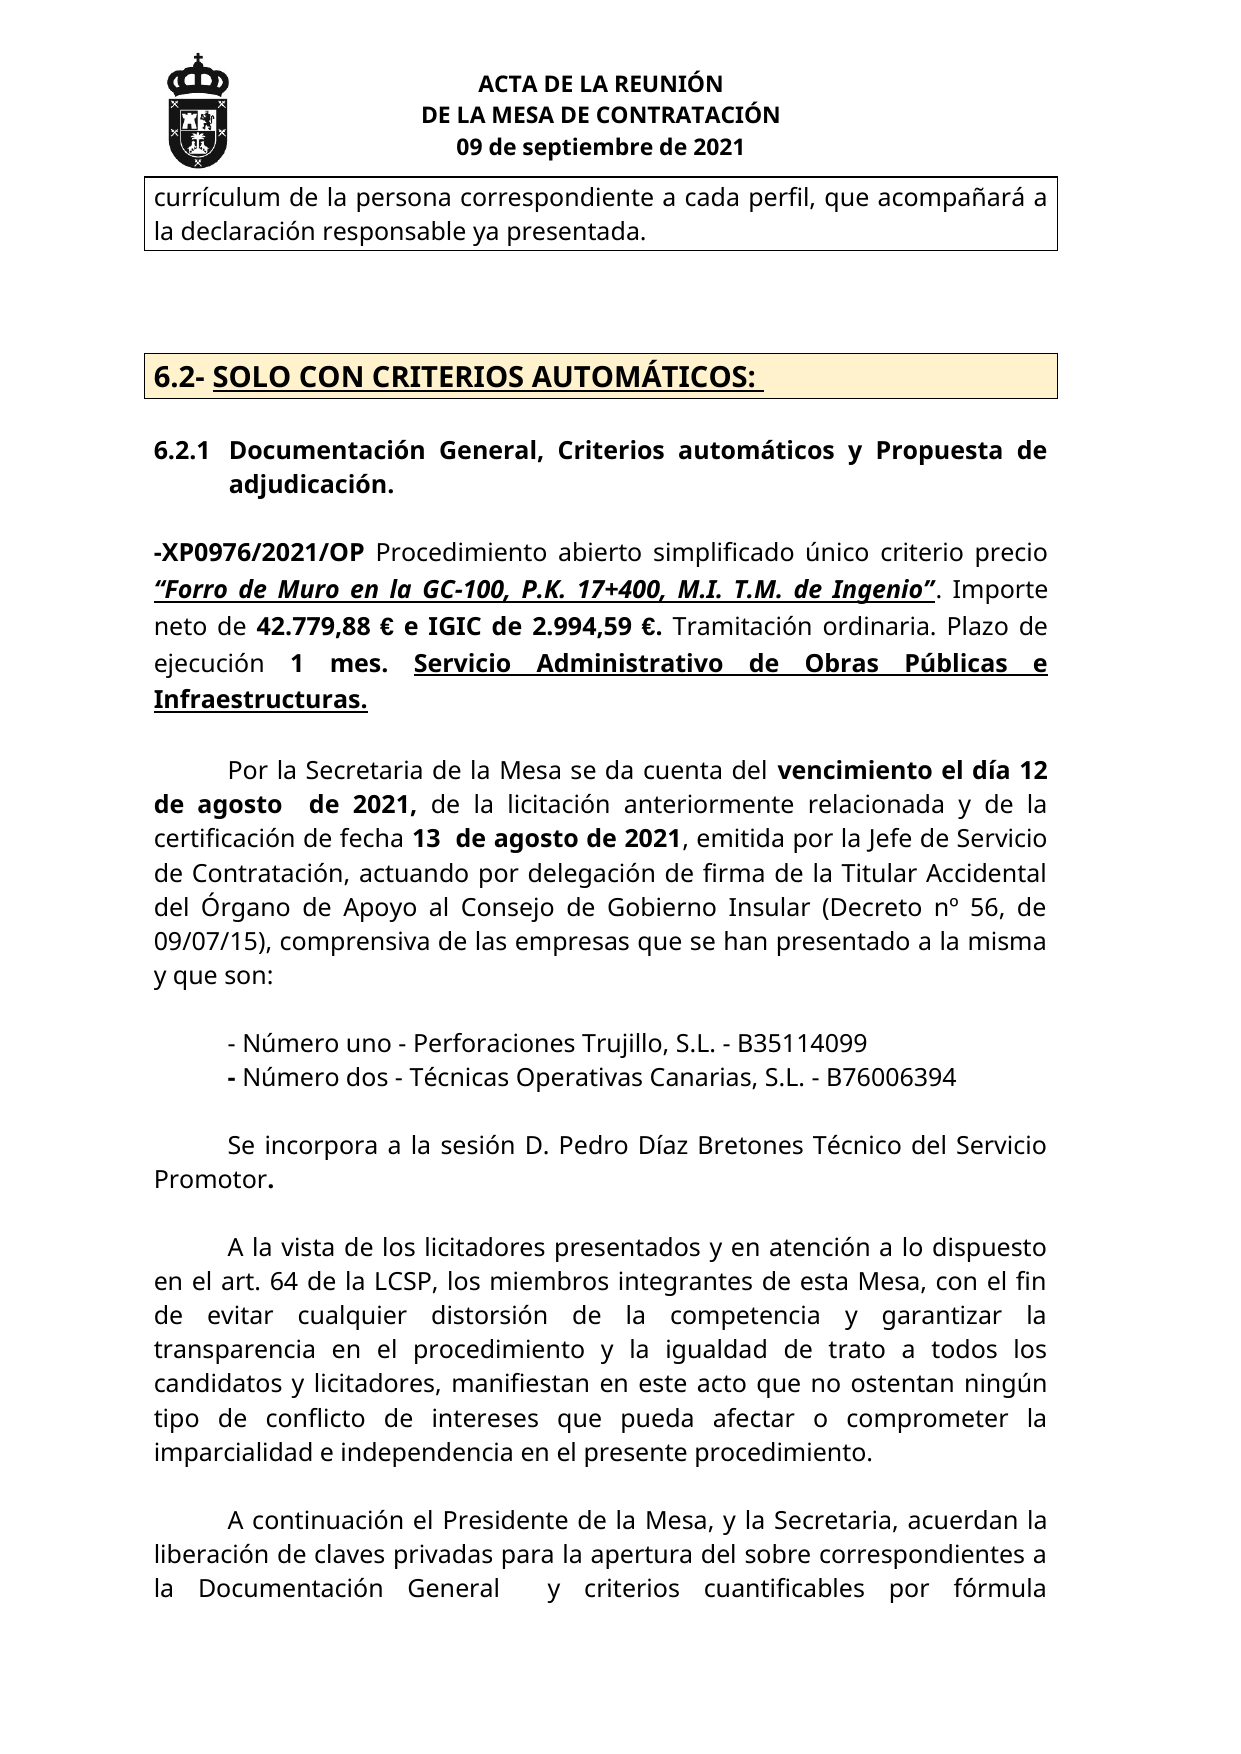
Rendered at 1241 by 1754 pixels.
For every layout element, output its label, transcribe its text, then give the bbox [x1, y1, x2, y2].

text 6.2- SOLO CON CRITERIOS AUTOMÁTICOS: [145, 354, 1057, 398]
text Por la Secretaria de la Mesa se da cuenta del vencimiento el día 12 de agosto de 2021, de la licitación anteriormente relacionada y de la certificación de fecha 13 de agosto de 2021, emitida por la Jefe de Servicio de Contratación, actuando por delegación de firma de la Titular Accidental del Órgano de Apoyo al Consejo de Gobierno Insular (Decreto nº 56, de 09/07/15), comprensiva de las empresas que se han presentado a la misma y que son: [153, 753, 1048, 991]
text - Número dos - Técnicas Operativas Canarias, S.L. - B76006394 [153, 1059, 1048, 1094]
text A continuación el Presidente de la Mesa, y la Secretaria, acuerdan la liberación de claves privadas para la apertura del sobre correspondientes a la Documentación General y criterios cuantificables por fórmula [153, 1502, 1048, 1604]
list Documentación General, Criterios automáticos y Propuesta de adjudicación. [153, 433, 1048, 501]
picture [164, 50, 231, 171]
text -XP0976/2021/OP Procedimiento abierto simplificado único criterio precio “Forro de Muro en la GC-100, P.K. 17+400, M.I. T.M. de Ingenio”. Importe neto de 42.779,88 € e IGIC de 2.994,59 €. Tramitación ordinaria. Plazo de ejecución 1 mes. Servicio Administrativo de Obras Públicas e Infraestructuras. [153, 535, 1048, 716]
text currículum de la persona correspondiente a cada perfil, que acompañará a la declaración responsable ya presentada. [145, 178, 1057, 250]
text A la vista de los licitadores presentados y en atención a lo dispuesto en el art. 64 de la LCSP, los miembros integrantes de esta Mesa, con el fin de evitar cualquier distorsión de la competencia y garantizar la transparencia en el procedimiento y la igualdad de trato a todos los candidatos y licitadores, manifiestan en este acto que no ostentan ningún tipo de conflicto de intereses que pueda afectar o comprometer la imparcialidad e independencia en el presente procedimiento. [153, 1230, 1048, 1468]
text - Número uno - Perforaciones Trujillo, S.L. - B35114099 [153, 1026, 1048, 1059]
text Se incorpora a la sesión D. Pedro Díaz Bretones Técnico del Servicio Promotor. [153, 1128, 1048, 1196]
